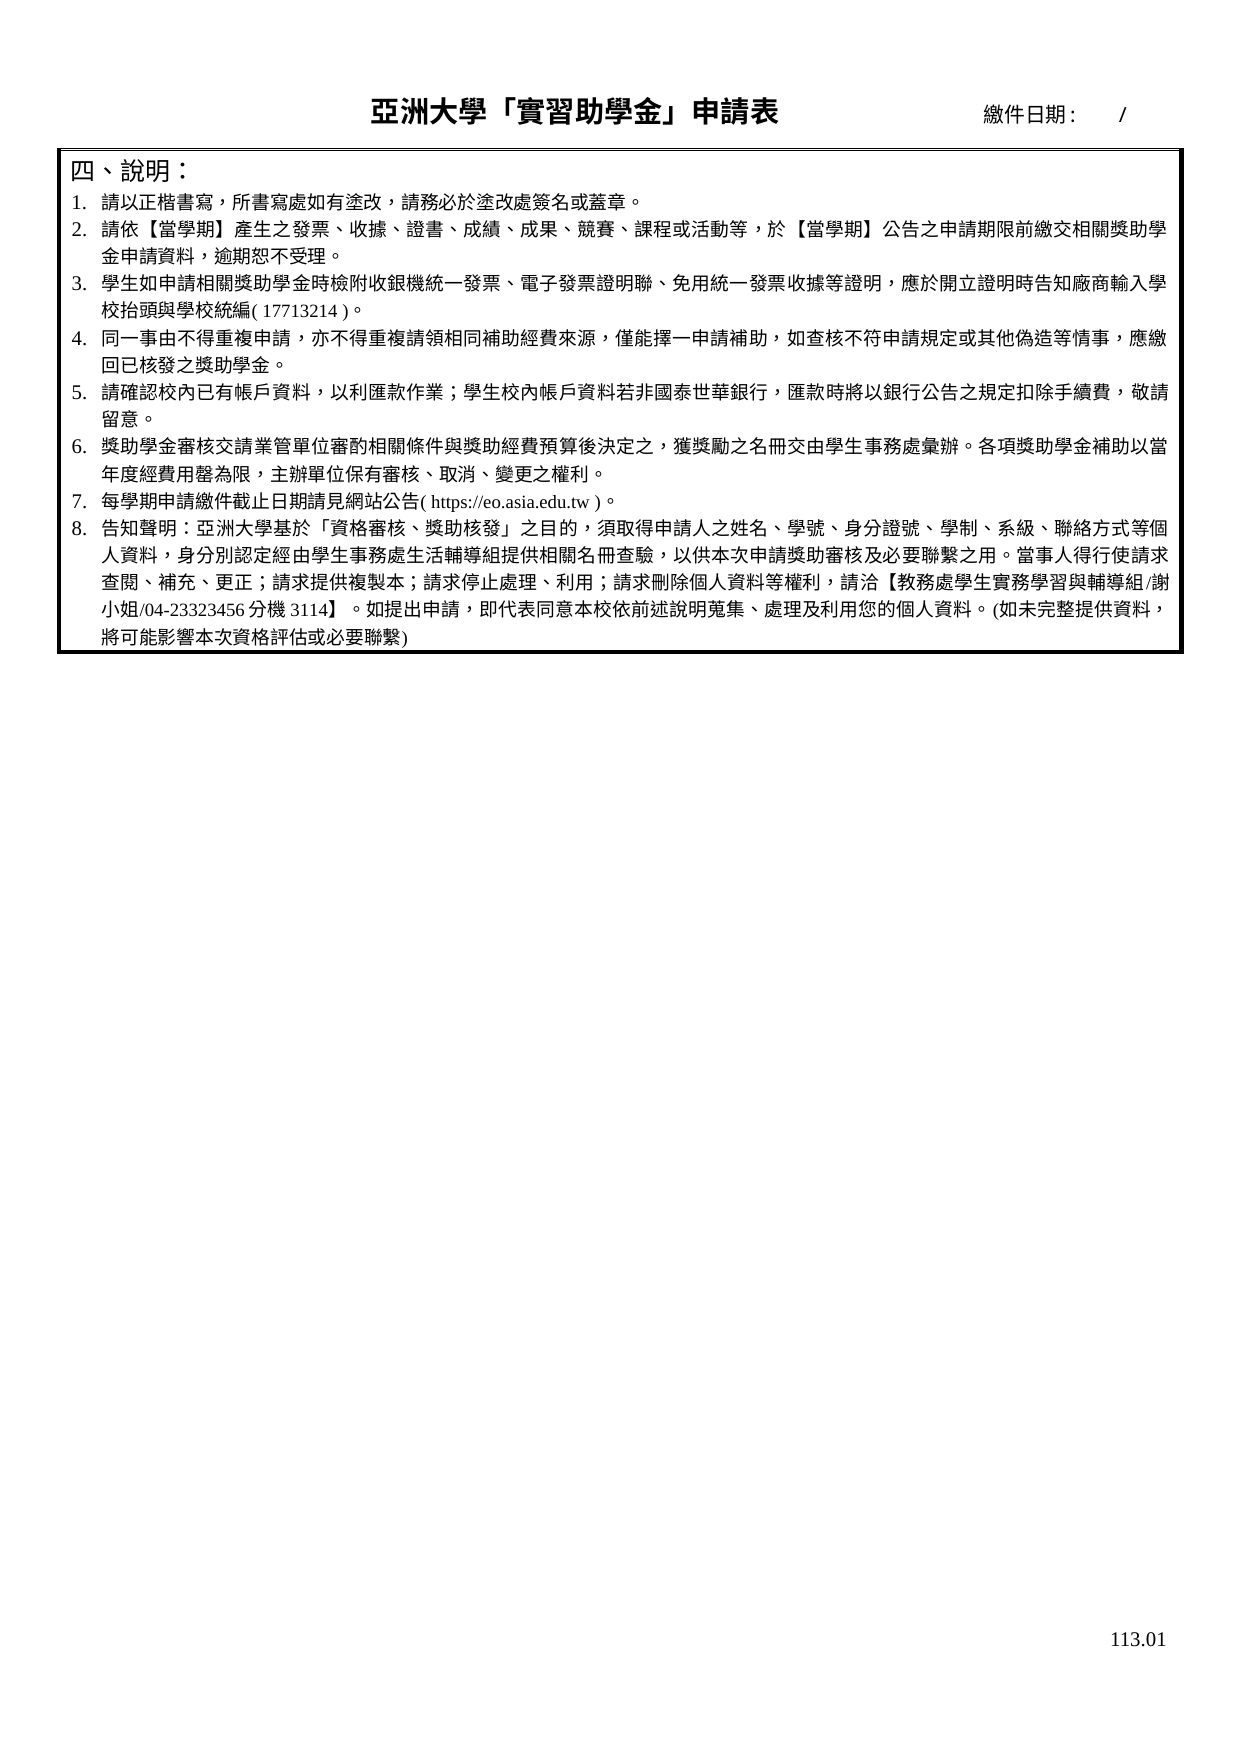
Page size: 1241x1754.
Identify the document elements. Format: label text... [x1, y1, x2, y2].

table_cell 四、說明： 請以正楷書寫，所書寫處如有塗改，請務必於塗改處簽名或蓋章。 請依【當學期】產生之發票、收據、證書、成績、成果、競賽、課程或活動等，於【當學期】公告之申請期限前繳交相關獎助學金申請資料，逾期恕不受理。 學生如申請相關獎助學金時檢附收銀機統一發票、電子發票證明聯、免用統一發票收據等證明，應於開立證明時告知廠商輸入學校抬頭與學校統編( 17713214 )。 同一事由不得重複申請，亦不得重複請領相同補助經費來源，僅能擇一申請補助，如查核不符申請規定或其他偽造等情事，應繳回已核發之獎助學金。 請確認校內已有帳戶資料，以利匯款作業；學生校內帳戶資料若非國泰世華銀行，匯款時將以銀行公告之規定扣除手續費，敬請留意。 獎助學金審核交請業管單位審酌相關條件與獎助經費預算後決定之，獲獎勵之名冊交由學生事務處彙辦。各項獎助學金補助以當年度經費用罄為限，主辦單位保有審核、取消、變更之權利。 每學期申請繳件截止日期請見網站公告( https://eo.asia.edu.tw )。 告知聲明：亞洲大學基於「資格審核、獎助核發」之目的，須取得申請人之姓名、學號、身分證號、學制、系級、聯絡方式等個人資料，身分別認定經由學生事務處生活輔導組提供相關名冊查驗，以供本次申請獎助審核及必要聯繫之用。當事人得行使請求查閱、補充、更正；請求提供複製本；請求停止處理、利用；請求刪除個人資料等權利，請洽【教務處學生實務學習與輔導組/謝小姐/04-23323456分機3114】。如提出申請，即代表同意本校依前述說明蒐集、處理及利用您的個人資料。(如未完整提供資料，將可能影響本次資格評估或必要聯繫) [61, 151, 1179, 649]
